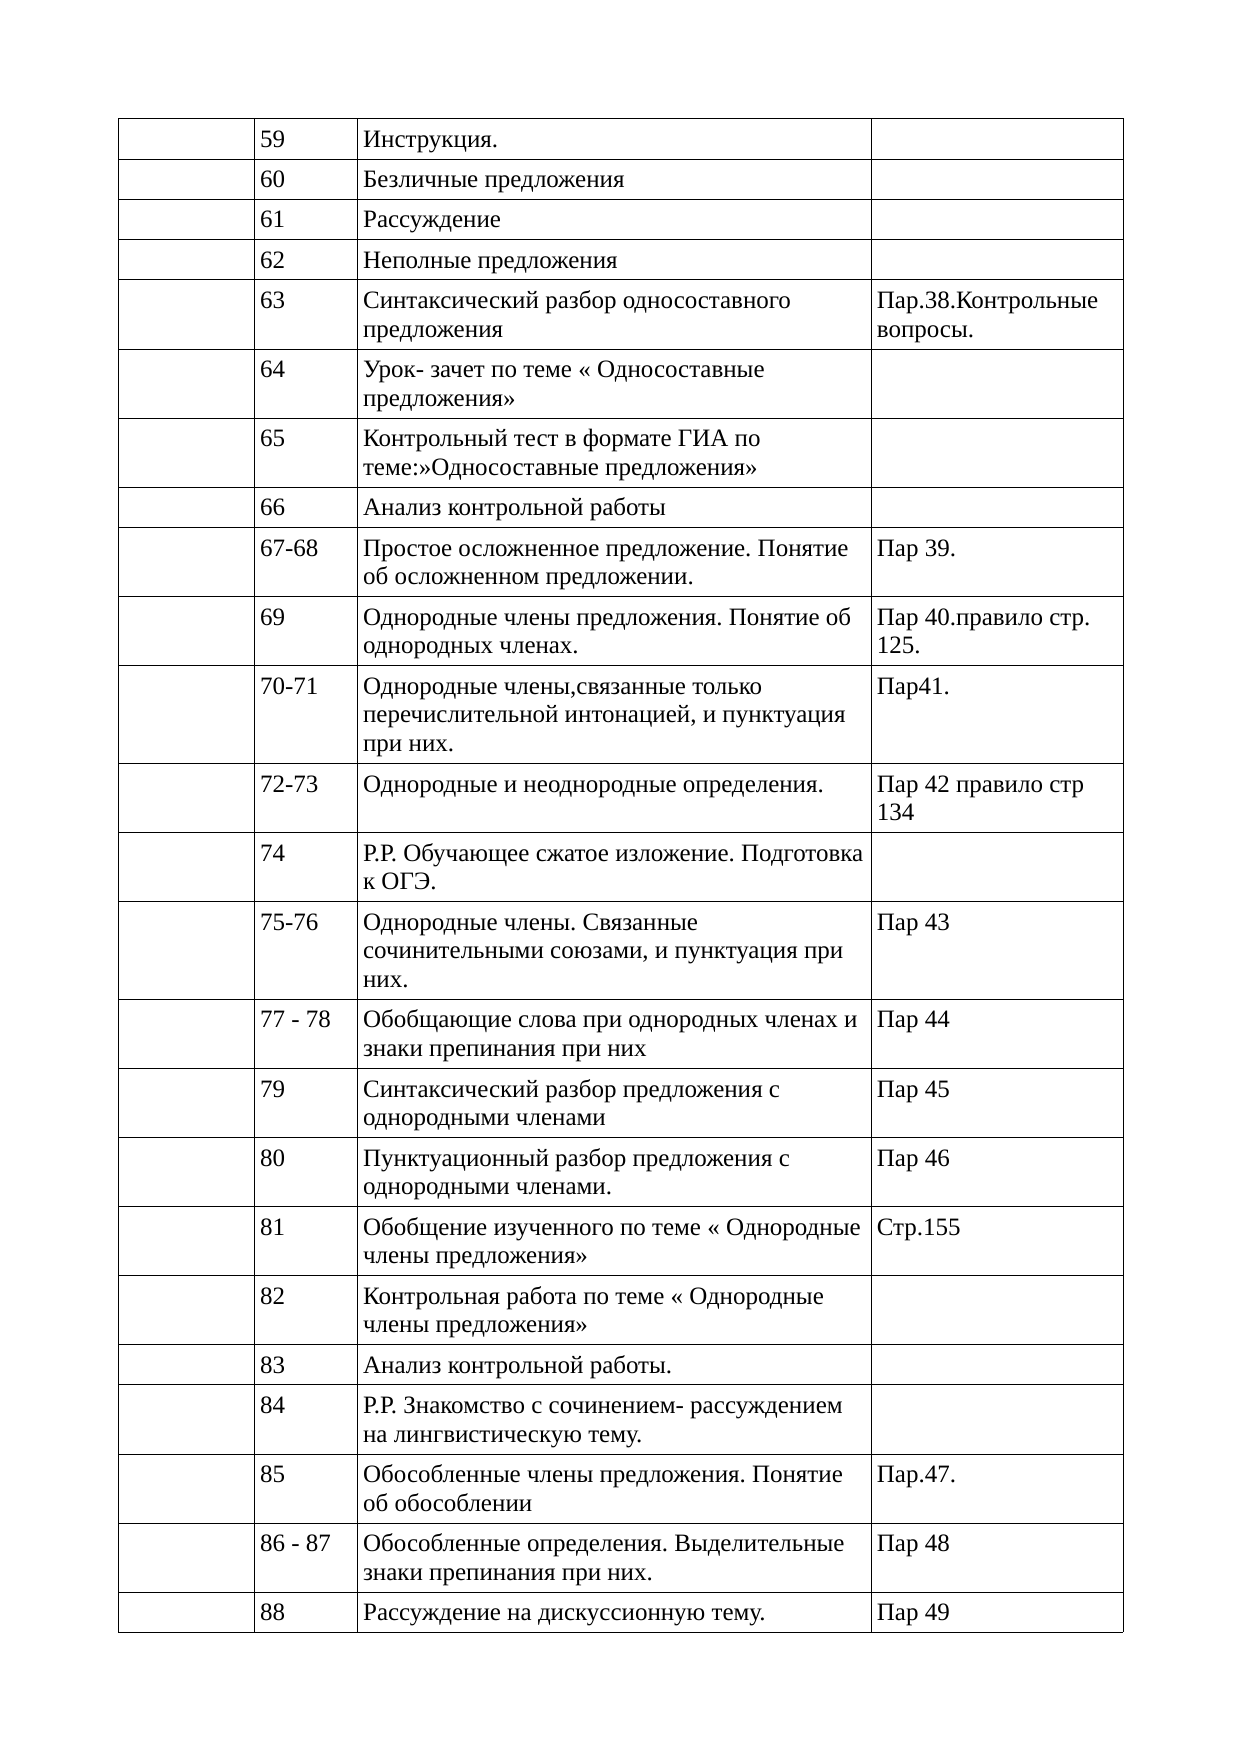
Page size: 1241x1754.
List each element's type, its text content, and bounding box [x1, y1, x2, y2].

table_cell Пар 48 [872, 1524, 1123, 1592]
table_cell [872, 1276, 1123, 1344]
table_cell Пар 40.правило стр. 125. [872, 597, 1123, 665]
table_cell Пар 49 [872, 1593, 1123, 1632]
table_cell Пар 39. [872, 528, 1123, 596]
table_cell 69 [255, 597, 357, 665]
table_cell Пар 45 [872, 1069, 1123, 1137]
table_cell [119, 1000, 254, 1068]
table_cell Пар 43 [872, 902, 1123, 999]
table_cell Однородные члены,связанные только перечислительной интонацией, и пунктуация при них. [358, 666, 871, 763]
table_cell Контрольный тест в формате ГИА по теме:»Односоставные предложения» [358, 419, 871, 487]
table_cell Пар 42 правило стр 134 [872, 764, 1123, 832]
table_cell 77 - 78 [255, 1000, 357, 1068]
table_cell [119, 1455, 254, 1522]
table_cell [119, 833, 254, 901]
table_cell Однородные члены. Связанные сочинительными союзами, и пунктуация при них. [358, 902, 871, 999]
table_cell [119, 200, 254, 239]
table_cell [119, 119, 254, 158]
table_cell 86 - 87 [255, 1524, 357, 1592]
table_cell 62 [255, 240, 357, 279]
table_cell Обобщающие слова при однородных членах и знаки препинания при них [358, 1000, 871, 1068]
table_cell [119, 597, 254, 665]
table_cell [872, 119, 1123, 158]
table_cell Р.Р. Знакомство с сочинением- рассуждением на лингвистическую тему. [358, 1385, 871, 1453]
table_cell [872, 200, 1123, 239]
table_cell [872, 488, 1123, 527]
table_cell [119, 1207, 254, 1275]
table_cell [119, 1524, 254, 1592]
table_cell 84 [255, 1385, 357, 1453]
table_cell [119, 1138, 254, 1206]
table_cell 79 [255, 1069, 357, 1137]
table_cell Обобщение изученного по теме « Однородные члены предложения» [358, 1207, 871, 1275]
table_cell Пунктуационный разбор предложения с однородными членами. [358, 1138, 871, 1206]
table_cell Инструкция. [358, 119, 871, 158]
table_cell 82 [255, 1276, 357, 1344]
table_cell Стр.155 [872, 1207, 1123, 1275]
table_cell 72-73 [255, 764, 357, 832]
table_cell 83 [255, 1345, 357, 1384]
table_cell Анализ контрольной работы. [358, 1345, 871, 1384]
table_cell [872, 833, 1123, 901]
table_cell [872, 350, 1123, 417]
table_cell Однородные члены предложения. Понятие об однородных членах. [358, 597, 871, 665]
table_cell [872, 419, 1123, 487]
table_cell Синтаксический разбор односоставного предложения [358, 280, 871, 348]
table_cell [119, 764, 254, 832]
table_cell Обособленные определения. Выделительные знаки препинания при них. [358, 1524, 871, 1592]
table_cell [119, 1276, 254, 1344]
table_cell 75-76 [255, 902, 357, 999]
table_cell [119, 1069, 254, 1137]
table_cell [119, 419, 254, 487]
table_cell Контрольная работа по теме « Однородные члены предложения» [358, 1276, 871, 1344]
table_cell Пар 46 [872, 1138, 1123, 1206]
table_cell Пар41. [872, 666, 1123, 763]
table_cell [119, 280, 254, 348]
table_cell [119, 488, 254, 527]
table_cell [872, 160, 1123, 199]
table_cell [119, 902, 254, 999]
table_cell [872, 240, 1123, 279]
table_cell [119, 240, 254, 279]
table_cell [119, 350, 254, 417]
table_cell 65 [255, 419, 357, 487]
table_cell 59 [255, 119, 357, 158]
table_cell Анализ контрольной работы [358, 488, 871, 527]
table_cell [119, 666, 254, 763]
table_cell Безличные предложения [358, 160, 871, 199]
table_cell Неполные предложения [358, 240, 871, 279]
table_cell Пар.38.Контрольные вопросы. [872, 280, 1123, 348]
table_cell [872, 1385, 1123, 1453]
table_cell 70-71 [255, 666, 357, 763]
table_cell [119, 160, 254, 199]
table_cell Однородные и неоднородные определения. [358, 764, 871, 832]
table_cell Обособленные члены предложения. Понятие об обособлении [358, 1455, 871, 1522]
table_cell Синтаксический разбор предложения с однородными членами [358, 1069, 871, 1137]
table_cell Пар.47. [872, 1455, 1123, 1522]
table_cell 81 [255, 1207, 357, 1275]
table_cell 74 [255, 833, 357, 901]
table_cell Пар 44 [872, 1000, 1123, 1068]
table_cell [119, 1593, 254, 1632]
table_cell [119, 1345, 254, 1384]
table_cell 60 [255, 160, 357, 199]
table_cell 88 [255, 1593, 357, 1632]
table_cell Урок- зачет по теме « Односоставные предложения» [358, 350, 871, 417]
table_cell Рассуждение [358, 200, 871, 239]
table_cell 63 [255, 280, 357, 348]
table_cell 85 [255, 1455, 357, 1522]
table_cell 66 [255, 488, 357, 527]
table_cell [119, 528, 254, 596]
table_cell Р.Р. Обучающее сжатое изложение. Подготовка к ОГЭ. [358, 833, 871, 901]
table_cell 64 [255, 350, 357, 417]
table_cell Рассуждение на дискуссионную тему. [358, 1593, 871, 1632]
table_cell Простое осложненное предложение. Понятие об осложненном предложении. [358, 528, 871, 596]
table_cell 67-68 [255, 528, 357, 596]
table_cell [119, 1385, 254, 1453]
table_cell 61 [255, 200, 357, 239]
table_cell [872, 1345, 1123, 1384]
table_cell 80 [255, 1138, 357, 1206]
